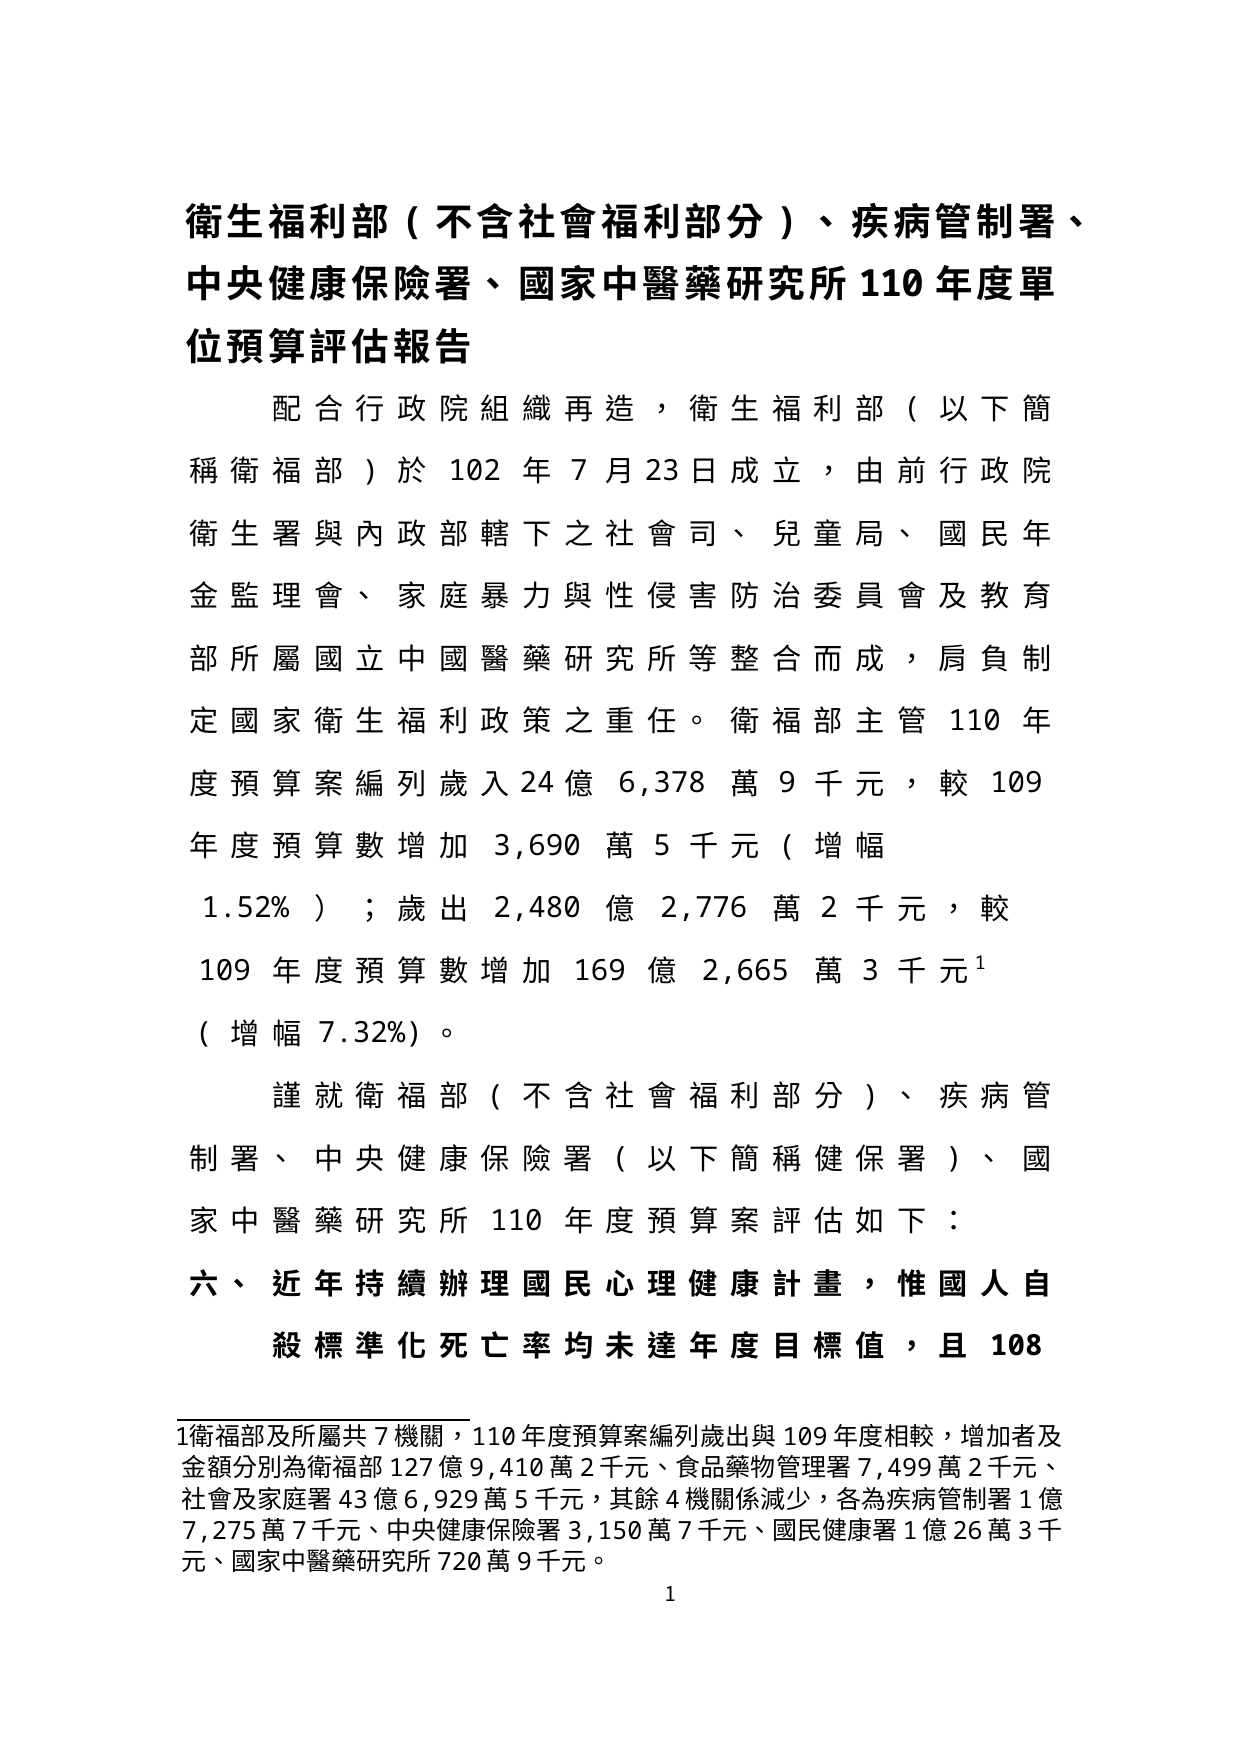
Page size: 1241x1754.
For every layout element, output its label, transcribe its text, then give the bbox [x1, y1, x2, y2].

text 衛福部及所屬共7機關，110年度預算案編列歲出與109年度相較，增加者及金額分別為衛福部127億9,410萬2千元、食品藥物管理署7,499萬2千元、社會及家庭署43億6,929萬5千元，其餘4機關係減少，各為疾病管制署1億7,275萬7千元、中央健康保險署3,150萬7千元、國民健康署1億26萬3千元、國家中醫藥研究所720萬9千元。 [174, 1421, 1063, 1577]
text 六、近年持續辦理國民心理健康計畫，惟國人自殺標準化死亡率均未達年度目標值，且108年度青少年族群自殺死亡人數及死亡率攀升，允宜妥謀改善 [183, 1240, 1058, 1365]
text 配合行政院組織再造，衛生福利部(以下簡稱衛福部)於102年7月23日成立，由前行政院衛生署與內政部轄下之社會司、兒童局、國民年金監理會、家庭暴力與性侵害防治委員會及教育部所屬國立中國醫藥研究所等整合而成，肩負制定國家衛生福利政策之重任。衛福部主管110年度預算案編列歲入24億6,378萬9千元，較109年度預算數增加3,690萬5千元(增幅1.52%）；歲出2,480億2,776萬2千元，較109年度預算數增加169億2,665萬3千元(增幅7.32%)。 [183, 365, 1058, 1052]
text 謹就衛福部(不含社會福利部分)、疾病管制署、中央健康保險署(以下簡稱健保署)、國家中醫藥研究所110年度預算案評估如下： [183, 1052, 1058, 1240]
text 衛生福利部(不含社會福利部分)、疾病管制署、中央健康保險署、國家中醫藥研究所110年度單位預算評估報告 [183, 177, 1058, 365]
